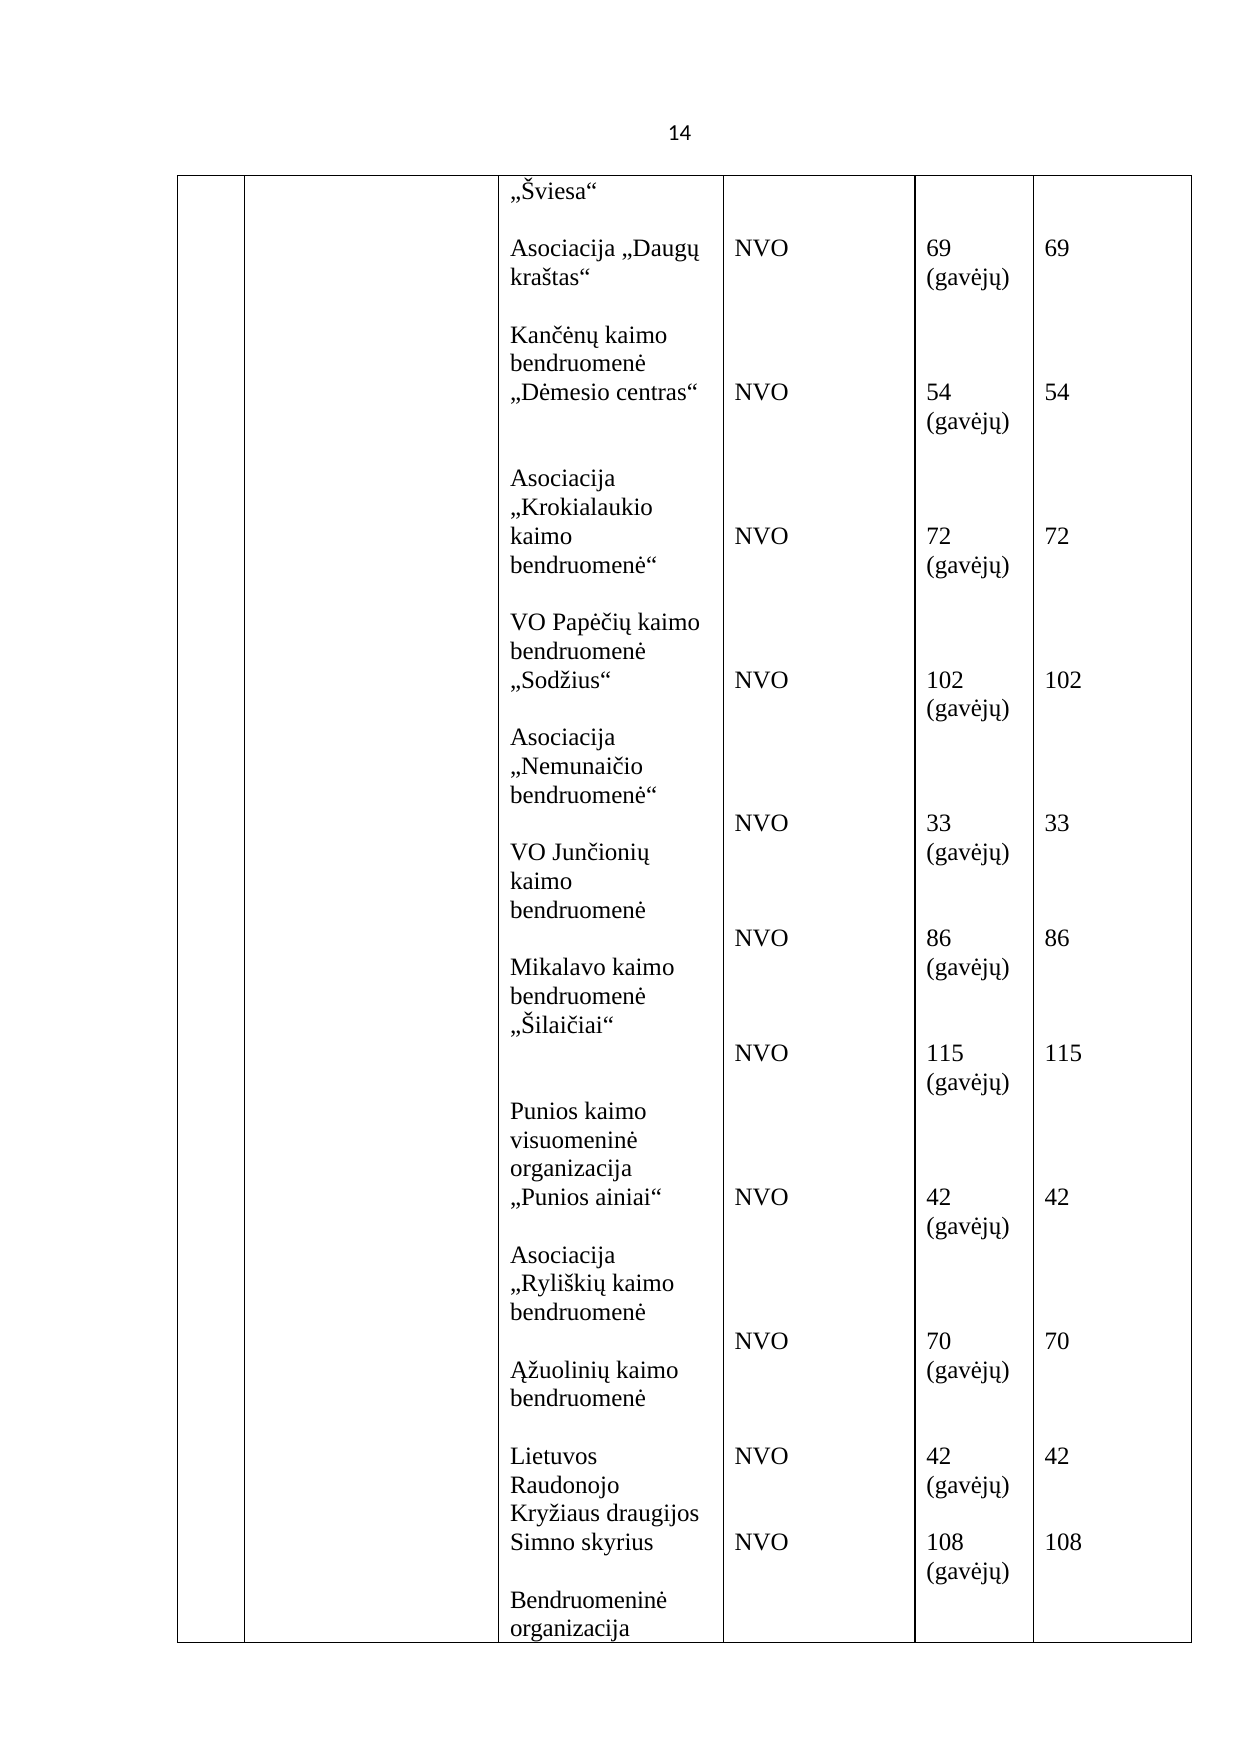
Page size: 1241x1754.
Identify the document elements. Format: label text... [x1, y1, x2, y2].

table_cell [245, 176, 498, 1642]
table_cell NVO NVO NVO NVO NVO NVO NVO NVO NVO NVO NVO [724, 176, 914, 1642]
table_cell 69 (gavėjų) 54 (gavėjų) 72 (gavėjų) 102 (gavėjų) 33 (gavėjų) 86 (gavėjų) 115 (gavėjų) 42 (gavėjų) 70 (gavėjų) 42 (gavėjų) 108 (gavėjų) [916, 176, 1033, 1642]
table_cell 69 54 72 102 33 86 115 42 70 42 108 [1034, 176, 1191, 1642]
table_cell [178, 176, 244, 1642]
table_cell „Šviesa“ Asociacija „Daugų kraštas“ Kančėnų kaimo bendruomenė „Dėmesio centras“ Asociacija „Krokialaukio kaimo bendruomenė“ VO Papėčių kaimo bendruomenė „Sodžius“ Asociacija „Nemunaičio bendruomenė“ VO Junčionių kaimo bendruomenė Mikalavo kaimo bendruomenė „Šilaičiai“ Punios kaimo visuomeninė organizacija „Punios ainiai“ Asociacija „Ryliškių kaimo bendruomenė Ąžuolinių kaimo bendruomenė Lietuvos Raudonojo Kryžiaus draugijos Simno skyrius Bendruomeninė organizacija [499, 176, 723, 1642]
